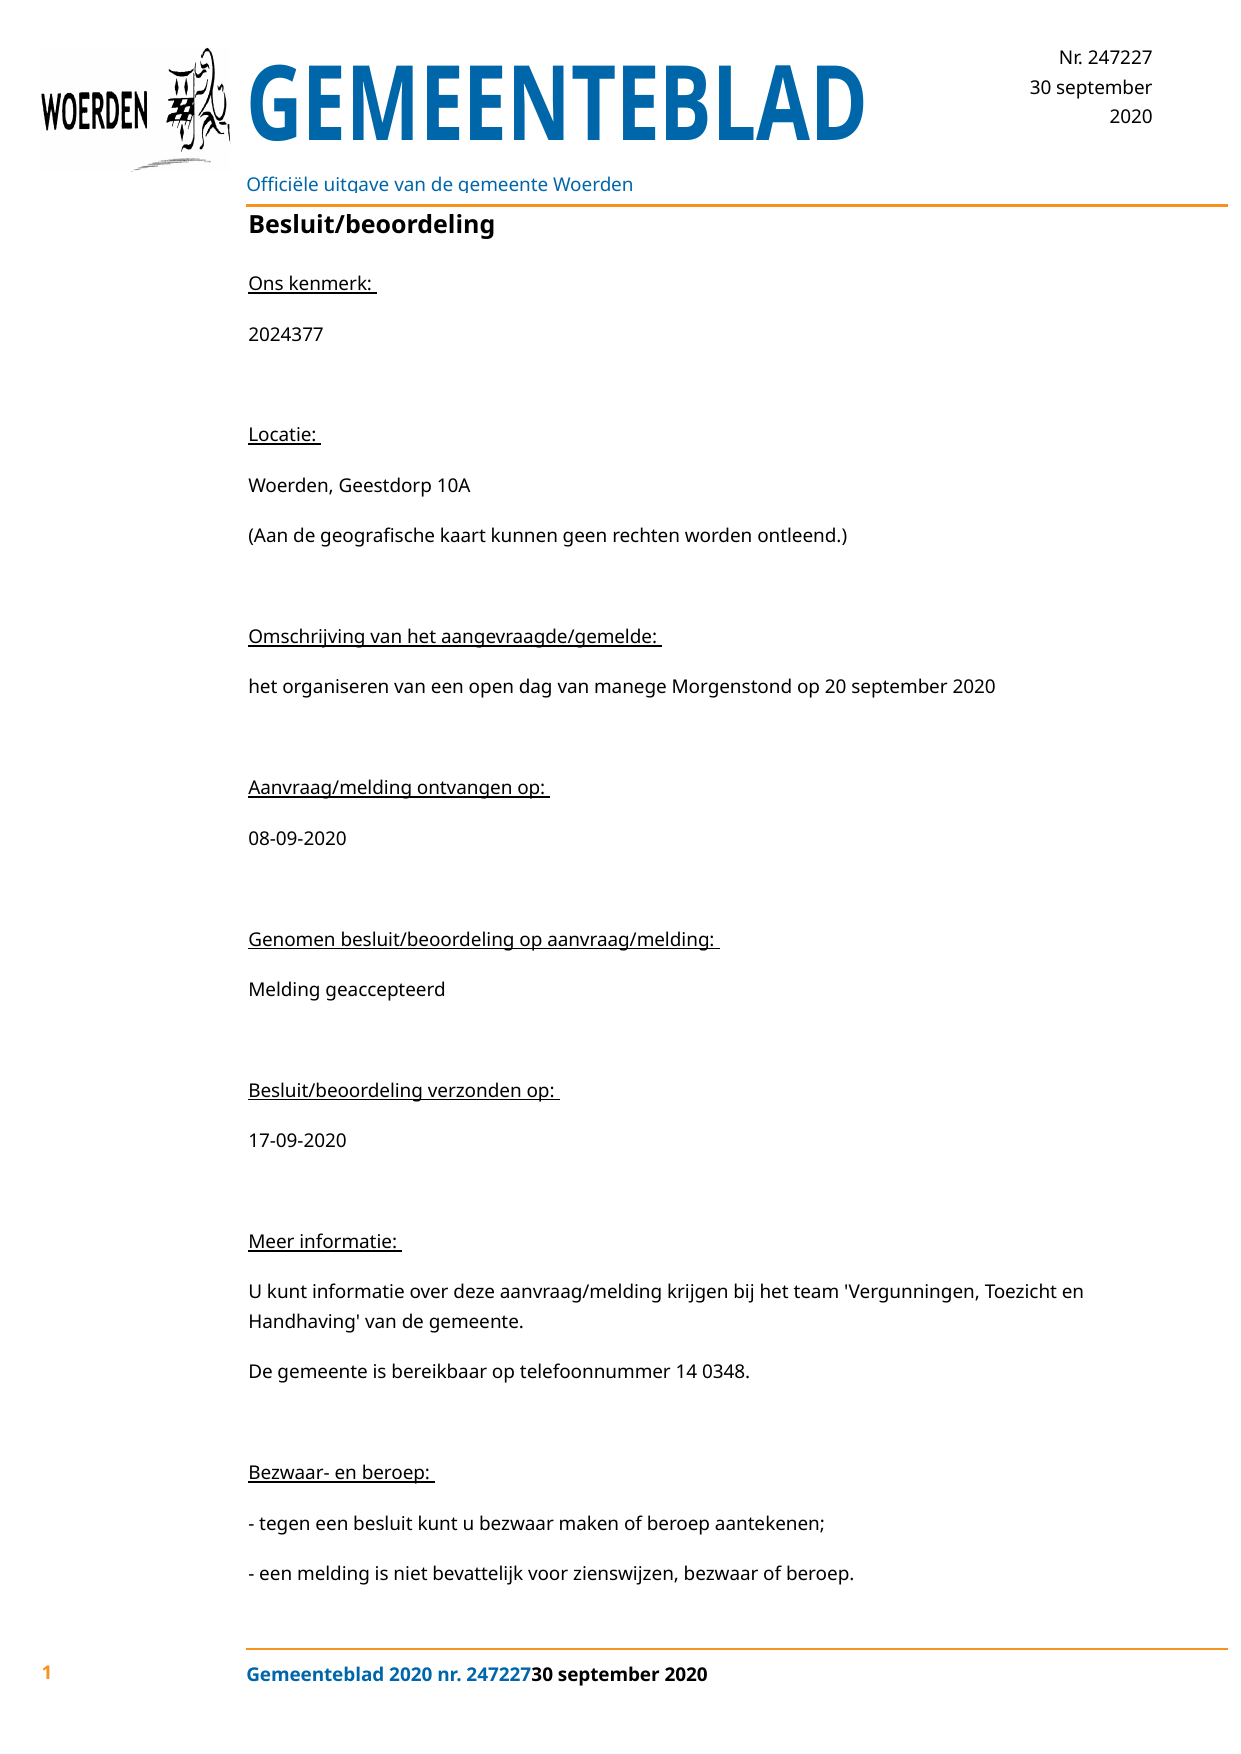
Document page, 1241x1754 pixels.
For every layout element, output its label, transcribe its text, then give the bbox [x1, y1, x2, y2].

text Besluit/beoordeling verzonden op: [248, 1077, 1152, 1103]
text Woerden, Geestdorp 10A [248, 472, 1152, 498]
text Ons kenmerk: [248, 270, 1152, 296]
text (Aan de geografische kaart kunnen geen rechten worden ontleend.) [248, 522, 1152, 548]
text Meer informatie: [248, 1228, 1152, 1254]
text Melding geaccepteerd [248, 976, 1152, 1002]
text 2024377 [248, 321, 1152, 346]
text - tegen een besluit kunt u bezwaar maken of beroep aantekenen; [248, 1510, 1152, 1536]
text Genomen besluit/beoordeling op aanvraag/melding: [248, 926, 1152, 951]
text - een melding is niet bevattelijk voor zienswijzen, bezwaar of beroep. [248, 1560, 1152, 1586]
text De gemeente is bereikbaar op telefoonnummer 14 0348. [248, 1359, 1152, 1384]
text Bezwaar- en beroep: [248, 1459, 1152, 1485]
text het organiseren van een open dag van manege Morgenstond op 20 september 2020 [248, 674, 1152, 699]
picture [41, 47, 231, 172]
text U kunt informatie over deze aanvraag/melding krijgen bij het team 'Vergunningen, Toezicht en Handhaving' van de gemeente. [248, 1279, 1152, 1334]
text Besluit/beoordeling [248, 207, 1152, 241]
text Aanvraag/melding ontvangen op: [248, 774, 1152, 800]
text 17-09-2020 [248, 1127, 1152, 1153]
text Omschrijving van het aangevraagde/gemelde: [248, 623, 1152, 649]
text Locatie: [248, 422, 1152, 447]
text 08-09-2020 [248, 825, 1152, 851]
